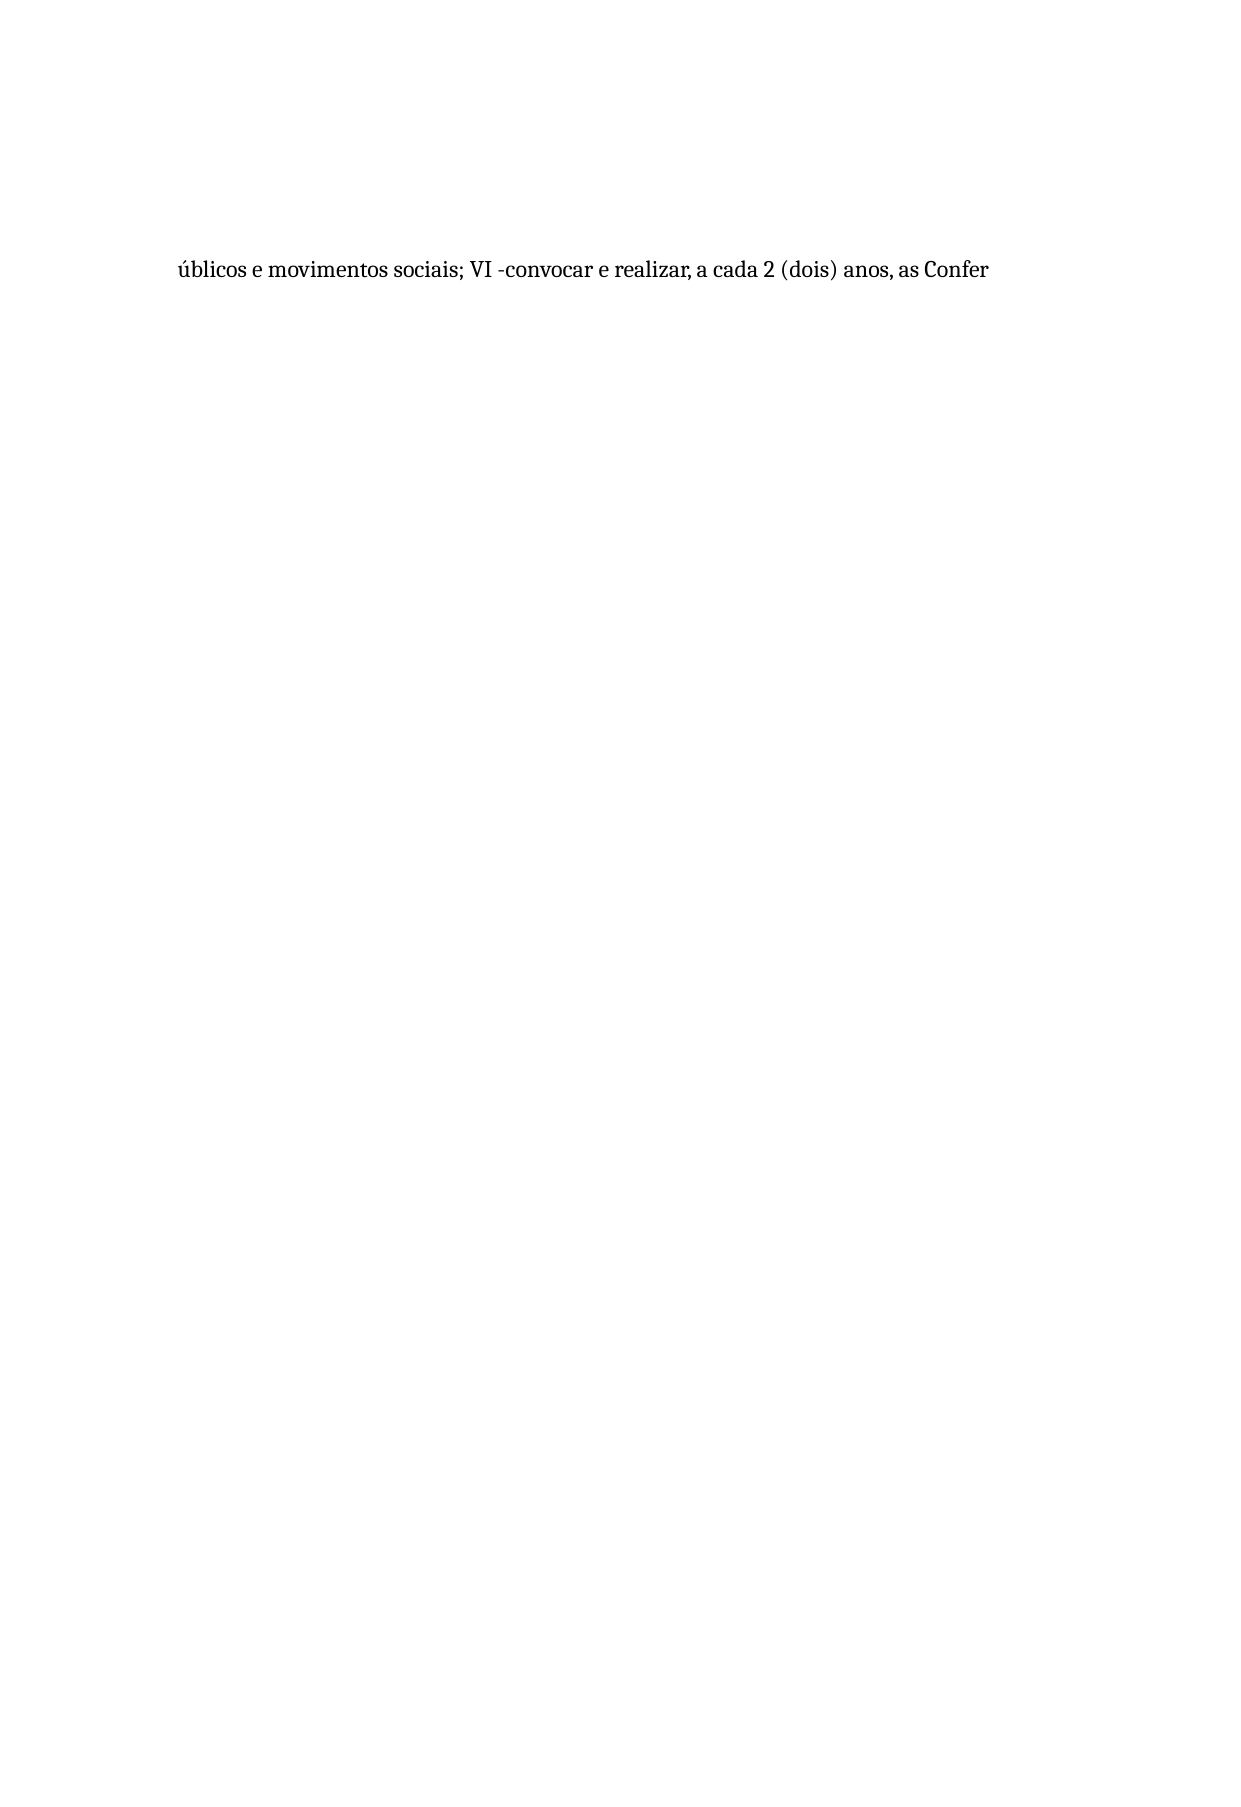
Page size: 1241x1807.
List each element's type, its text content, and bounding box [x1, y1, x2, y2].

text úblicos e movimentos sociais; VI -convocar e realizar, a cada 2 (dois) anos, as Confer [177, 255, 1068, 283]
